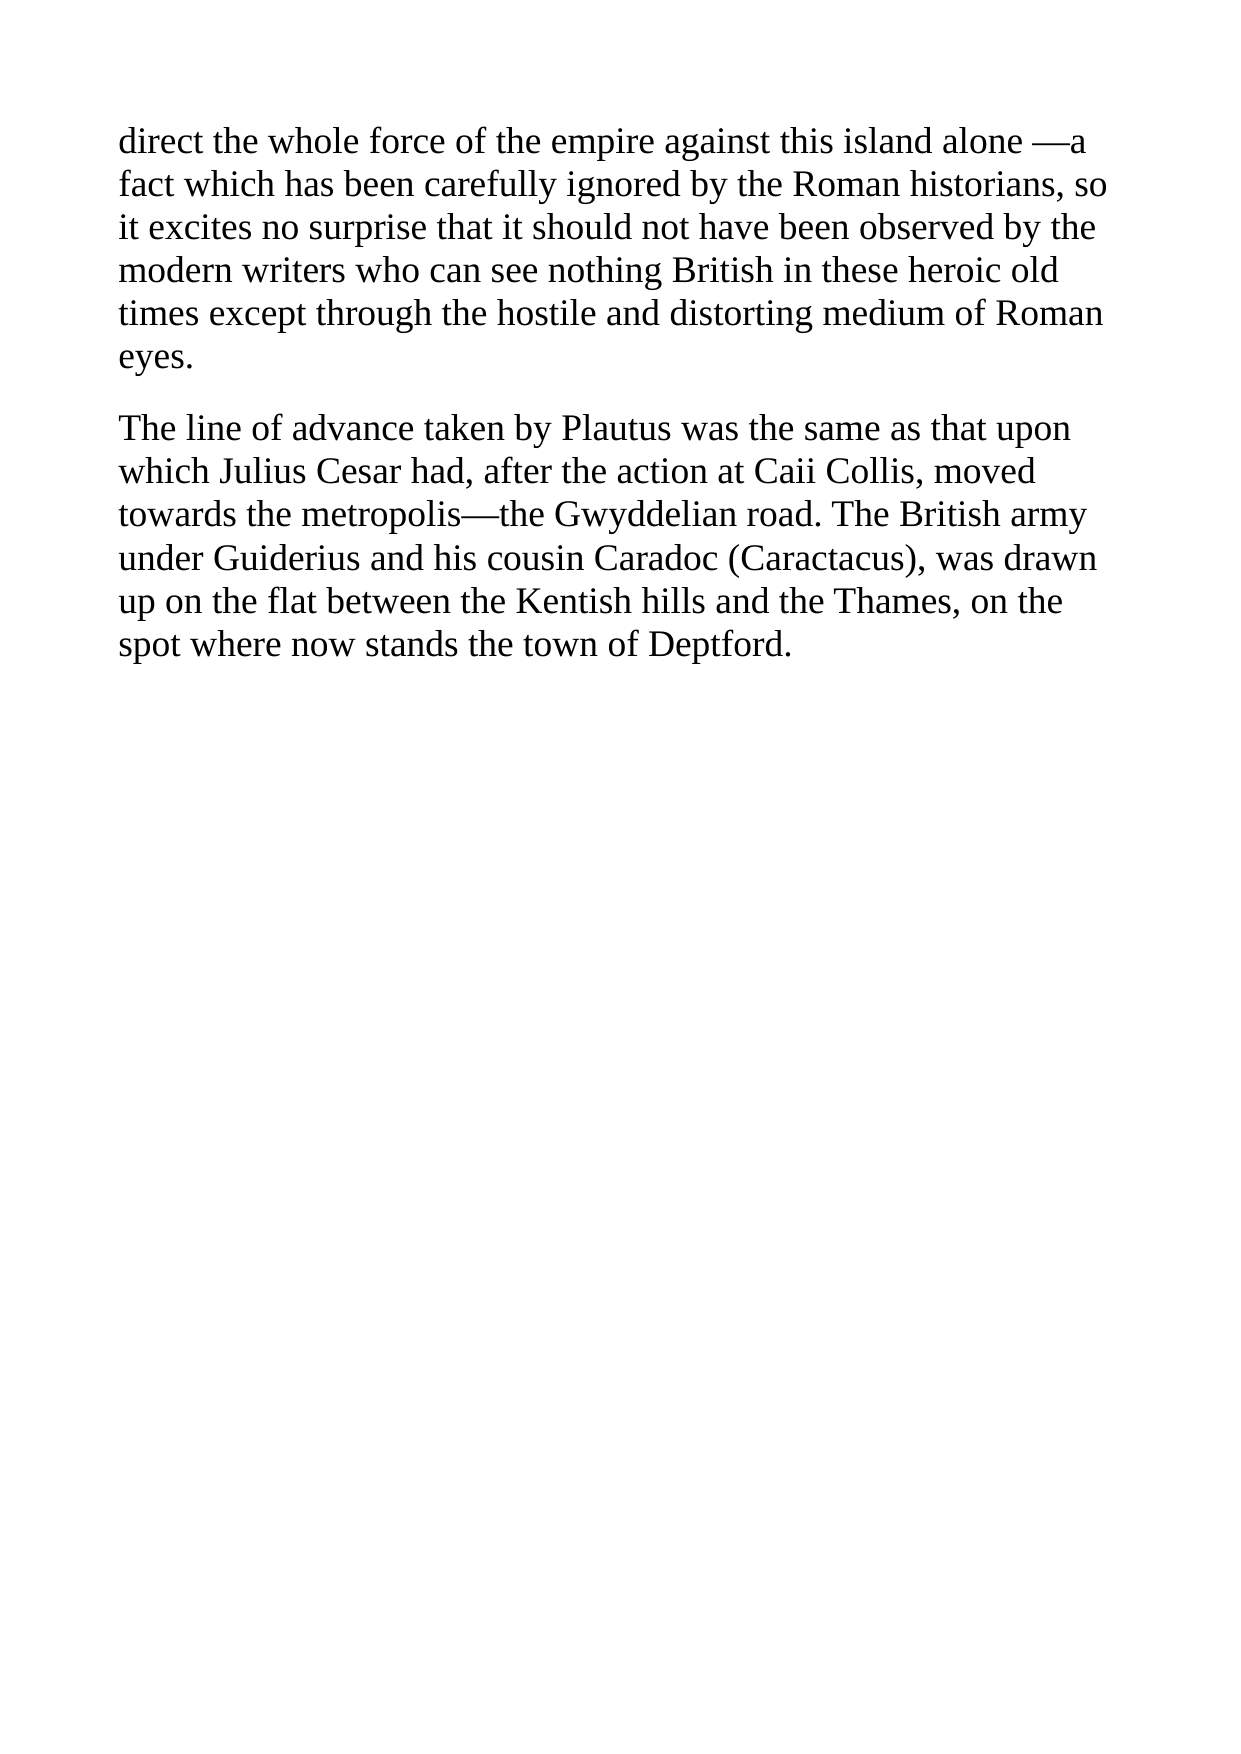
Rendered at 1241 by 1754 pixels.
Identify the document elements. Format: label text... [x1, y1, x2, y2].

text direct the whole force of the empire against this island alone —a fact which has been carefully ignored by the Roman historians, so it excites no surprise that it should not have been observed by the modern writers who can see nothing British in these heroic old times except through the hostile and distorting medium of Roman eyes. [118, 118, 1122, 377]
text The line of advance taken by Plautus was the same as that upon which Julius Cesar had, after the action at Caii Collis, moved towards the metropolis—the Gwyddelian road. The British army under Guiderius and his cousin Caradoc (Caractacus), was drawn up on the flat between the Kentish hills and the Thames, on the spot where now stands the town of Deptford. [118, 406, 1122, 664]
